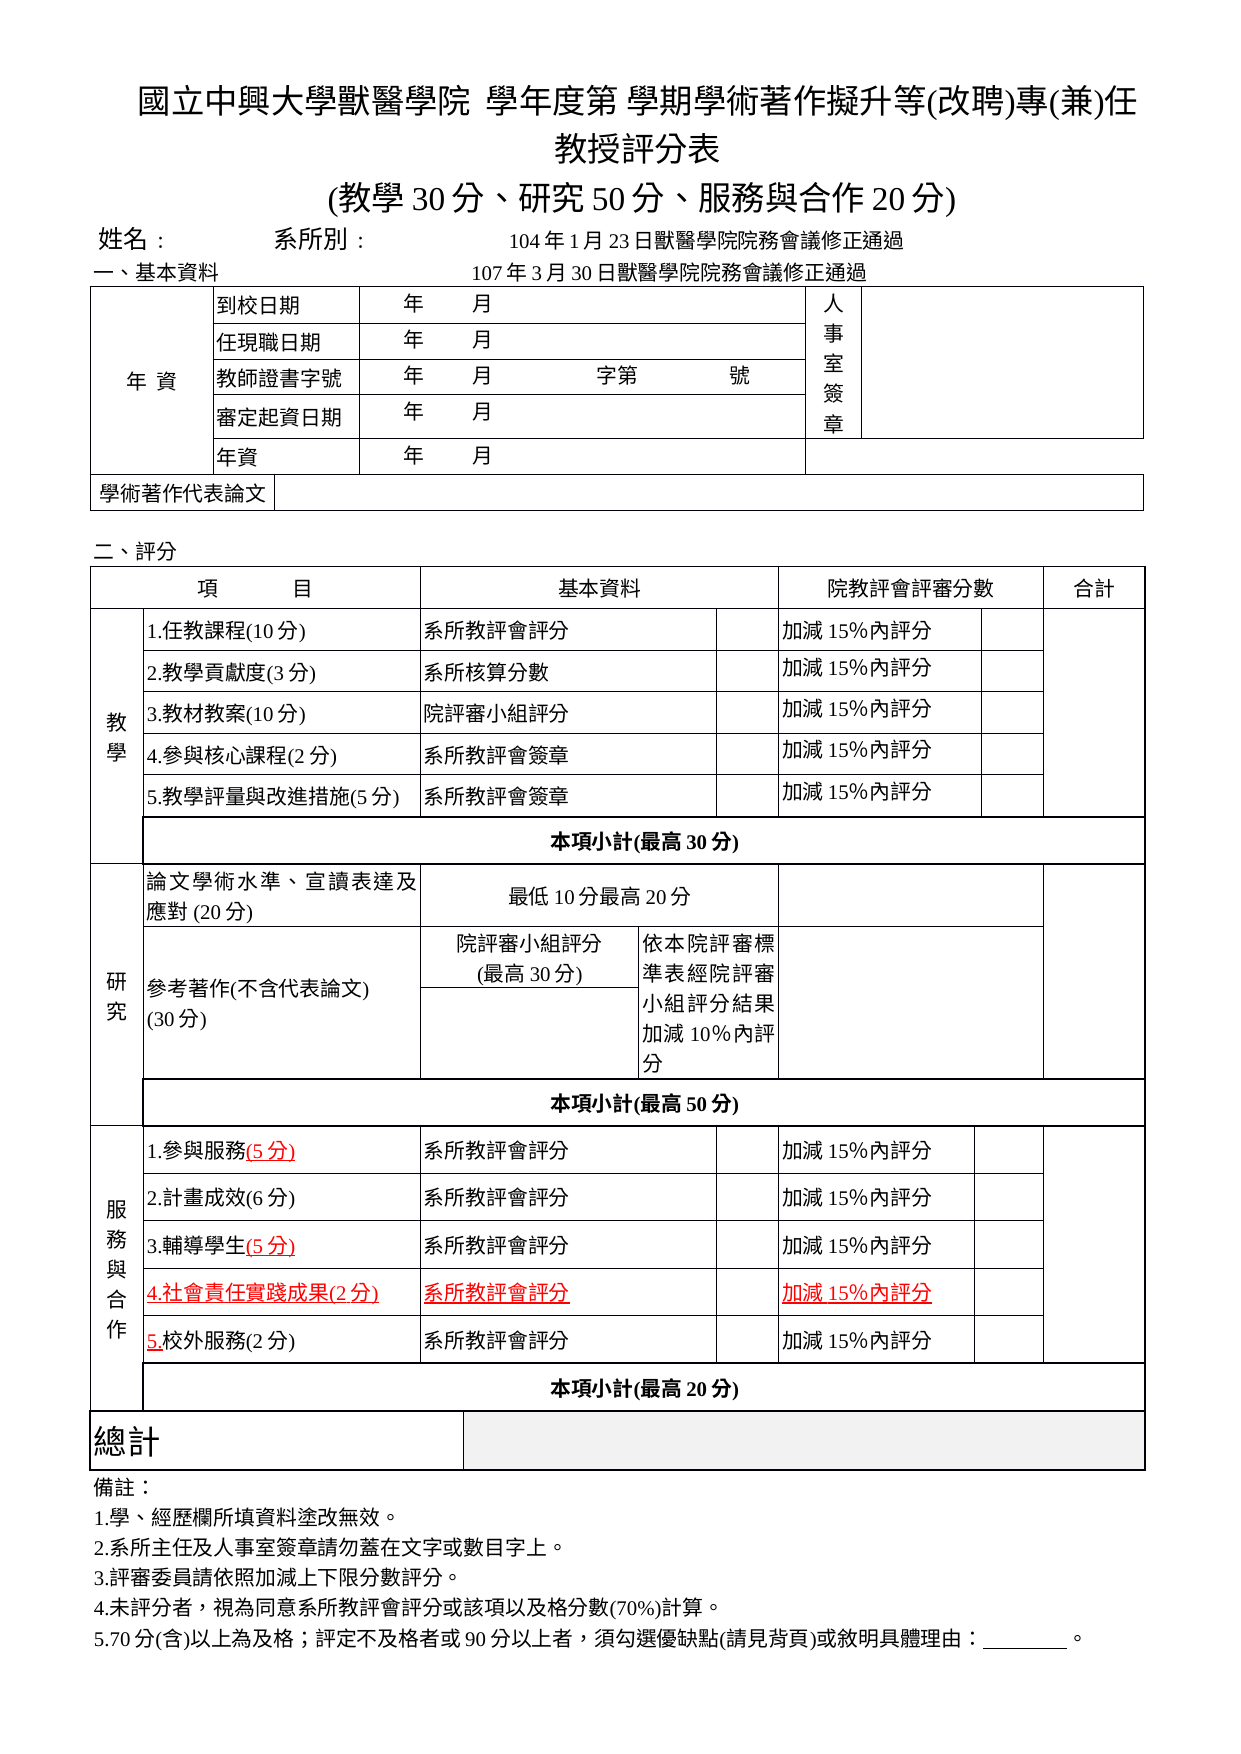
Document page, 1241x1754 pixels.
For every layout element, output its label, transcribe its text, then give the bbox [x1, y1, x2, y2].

table_cell [1044, 865, 1144, 1078]
table_cell [617, 439, 641, 474]
text 備註： [94, 1471, 1181, 1501]
table_cell [432, 360, 469, 394]
table_cell [617, 395, 641, 438]
table_cell 加減15％內評分 [779, 1269, 974, 1315]
table_cell 加減15％內評分 [779, 1174, 974, 1220]
table_cell 1.參與服務(5分) [144, 1127, 420, 1173]
table_cell 月 [469, 395, 496, 438]
table_cell [726, 439, 805, 474]
table_cell [360, 324, 399, 359]
table_cell 4.社會責任實踐成果(2分) [144, 1269, 420, 1315]
table_cell 加減15％內評分 [779, 1221, 974, 1267]
table_cell [360, 439, 399, 474]
table_header [593, 287, 617, 323]
table_header [617, 287, 641, 323]
table_cell [641, 439, 726, 474]
table_cell 教師證書字號 [214, 360, 359, 394]
table_header 基本資料 [421, 567, 778, 608]
table_header [360, 287, 399, 323]
table_cell 院評審小組評分 [421, 692, 716, 733]
table_cell 學術著作代表論文 [91, 475, 274, 510]
table_cell 系所核算分數 [421, 651, 716, 691]
text 教授評分表 [94, 123, 1181, 171]
table_cell [593, 395, 617, 438]
table_header [641, 287, 726, 323]
table_cell 加減15％內評分 [779, 734, 981, 774]
text 二、評分 [94, 535, 1181, 566]
table_header 合計 [1044, 567, 1144, 608]
table_cell [717, 1221, 778, 1267]
table_cell 依本院評審標準表經院評審小組評分結果加減10％內評分 [639, 927, 778, 1078]
text 一、基本資料 107年3月30日獸醫學院院務會議修正通過 [94, 256, 1181, 286]
table_cell [717, 651, 778, 691]
table_cell 2.教學貢獻度(3分) [144, 651, 420, 691]
table_cell 加減15％內評分 [779, 1316, 974, 1362]
table_cell [975, 1221, 1043, 1267]
table_cell [593, 324, 617, 359]
table_cell [360, 360, 399, 394]
table_cell 4.參與核心課程(2分) [144, 734, 420, 774]
table_cell [421, 988, 638, 1078]
table_cell 加減15％內評分 [779, 692, 981, 733]
table_cell 年資 [214, 439, 359, 474]
table_cell 本項小計(最高50分) [144, 1080, 1144, 1125]
table_cell [496, 360, 532, 394]
table_cell 月 [469, 439, 496, 474]
table_cell 院評審小組評分 (最高30分) [421, 927, 638, 987]
table_cell [982, 651, 1043, 691]
table_cell 系所教評會評分 [421, 1174, 716, 1220]
table_cell [806, 439, 1143, 474]
text 4.未評分者，視為同意系所教評會評分或該項以及格分數(70%)計算。 [94, 1592, 1181, 1622]
table_header 年 資 [91, 287, 213, 474]
table_cell 2.計畫成效(6分) [144, 1174, 420, 1220]
table_cell [975, 1316, 1043, 1362]
table_cell [975, 1174, 1043, 1220]
table_cell 系所教評會評分 [421, 1269, 716, 1315]
table_cell [496, 324, 593, 359]
table_cell [975, 1127, 1043, 1173]
text 國立中興大學獸醫學院 學年度第 學期學術著作擬升等(改聘)專(兼)任 [94, 75, 1181, 123]
table_cell 服務與合作 [91, 1126, 143, 1409]
table_cell 研究 [91, 864, 143, 1125]
text 3.評審委員請依照加減上下限分數評分。 [94, 1561, 1181, 1592]
table_cell [726, 324, 805, 359]
table_cell 年 [399, 395, 432, 438]
table_cell 加減15％內評分 [779, 651, 981, 691]
table_cell [556, 360, 593, 394]
table_cell [593, 439, 617, 474]
table_cell 系所教評會評分 [421, 609, 716, 650]
table_cell [1044, 1127, 1144, 1362]
table_cell [641, 324, 726, 359]
table_cell [360, 395, 399, 438]
table_cell 5.校外服務(2分) [144, 1316, 420, 1362]
table_cell [432, 324, 469, 359]
table_cell [1044, 609, 1144, 816]
table_cell 最低10分最高20分 [421, 865, 778, 926]
table_header [726, 287, 805, 323]
table_cell [717, 692, 778, 733]
text 5.70分(含)以上為及格；評定不及格者或90分以上者，須勾選優缺點(請見背頁)或敘明具體理由： 。 [94, 1622, 1200, 1652]
table_cell 加減15％內評分 [779, 609, 981, 650]
table_header 院教評會評審分數 [779, 567, 1043, 608]
table_header 年 [399, 287, 432, 323]
table_cell [982, 609, 1043, 650]
table_cell [975, 1269, 1043, 1315]
table_cell [717, 1174, 778, 1220]
table_cell 5.教學評量與改進措施(5分) [144, 775, 420, 816]
table_cell [641, 395, 726, 438]
table_header [862, 287, 1143, 438]
table_cell 任現職日期 [214, 324, 359, 359]
table_header 月 [469, 287, 496, 323]
table_cell [532, 360, 556, 394]
table_cell [496, 395, 593, 438]
text 1.學、經歷欄所填資料塗改無效。 [94, 1501, 1181, 1531]
table_cell [496, 439, 593, 474]
table_cell 系所教評會簽章 [421, 734, 716, 774]
text 2.系所主任及人事室簽章請勿蓋在文字或數目字上。 [94, 1531, 1181, 1561]
table_cell [982, 692, 1043, 733]
table_cell [464, 1412, 1144, 1469]
table_cell 年 [399, 324, 432, 359]
text (教學30分、研究50分、服務與合作20分) [94, 171, 1181, 219]
table_cell 系所教評會簽章 [421, 775, 716, 816]
table_cell 3.輔導學生(5分) [144, 1221, 420, 1267]
table_cell [779, 865, 1043, 926]
table_cell 月 [469, 360, 496, 394]
table_cell [779, 927, 1043, 1078]
table_cell [717, 1316, 778, 1362]
table_cell 系所教評會評分 [421, 1316, 716, 1362]
table_header 到校日期 [214, 287, 359, 323]
table_cell 加減15％內評分 [779, 1127, 974, 1173]
table_cell 年 [399, 360, 432, 394]
table_header 項 目 [91, 567, 420, 608]
table_cell 教學 [91, 609, 143, 863]
table_header [432, 287, 469, 323]
table_cell [275, 475, 1143, 510]
table_cell 系所教評會評分 [421, 1127, 716, 1173]
table_cell 加減15％內評分 [779, 775, 981, 816]
table_cell 3.教材教案(10分) [144, 692, 420, 733]
table_cell 年 [399, 439, 432, 474]
table_cell 參考著作(不含代表論文) (30分) [144, 927, 420, 1078]
table_cell 本項小計(最高20分) [144, 1364, 1144, 1409]
table_cell 字第 [593, 360, 641, 394]
table_cell 審定起資日期 [214, 395, 359, 438]
table_header 人事室簽章 [806, 287, 861, 438]
table_cell [432, 395, 469, 438]
table_cell 論文學術水準、宣讀表達及應對 (20分) [144, 865, 420, 926]
table_cell [717, 734, 778, 774]
table_cell 本項小計(最高30分) [144, 818, 1144, 863]
table_cell [432, 439, 469, 474]
table_cell 號 [726, 360, 805, 394]
table_cell [717, 1269, 778, 1315]
table_cell 系所教評會評分 [421, 1221, 716, 1267]
table_cell [717, 609, 778, 650]
table_cell [982, 775, 1043, 816]
table_cell [717, 1127, 778, 1173]
table_cell [617, 324, 641, 359]
text 姓名﹕ 系所別﹕ 104年1月23日獸醫學院院務會議修正通過 [98, 219, 1181, 256]
table_cell [717, 775, 778, 816]
table_cell 1.任教課程(10分) [144, 609, 420, 650]
table_header [496, 287, 593, 323]
table_cell 月 [469, 324, 496, 359]
table_cell [982, 734, 1043, 774]
table_cell [726, 395, 805, 438]
table_cell [641, 360, 726, 394]
table_cell 總計 [91, 1412, 463, 1469]
